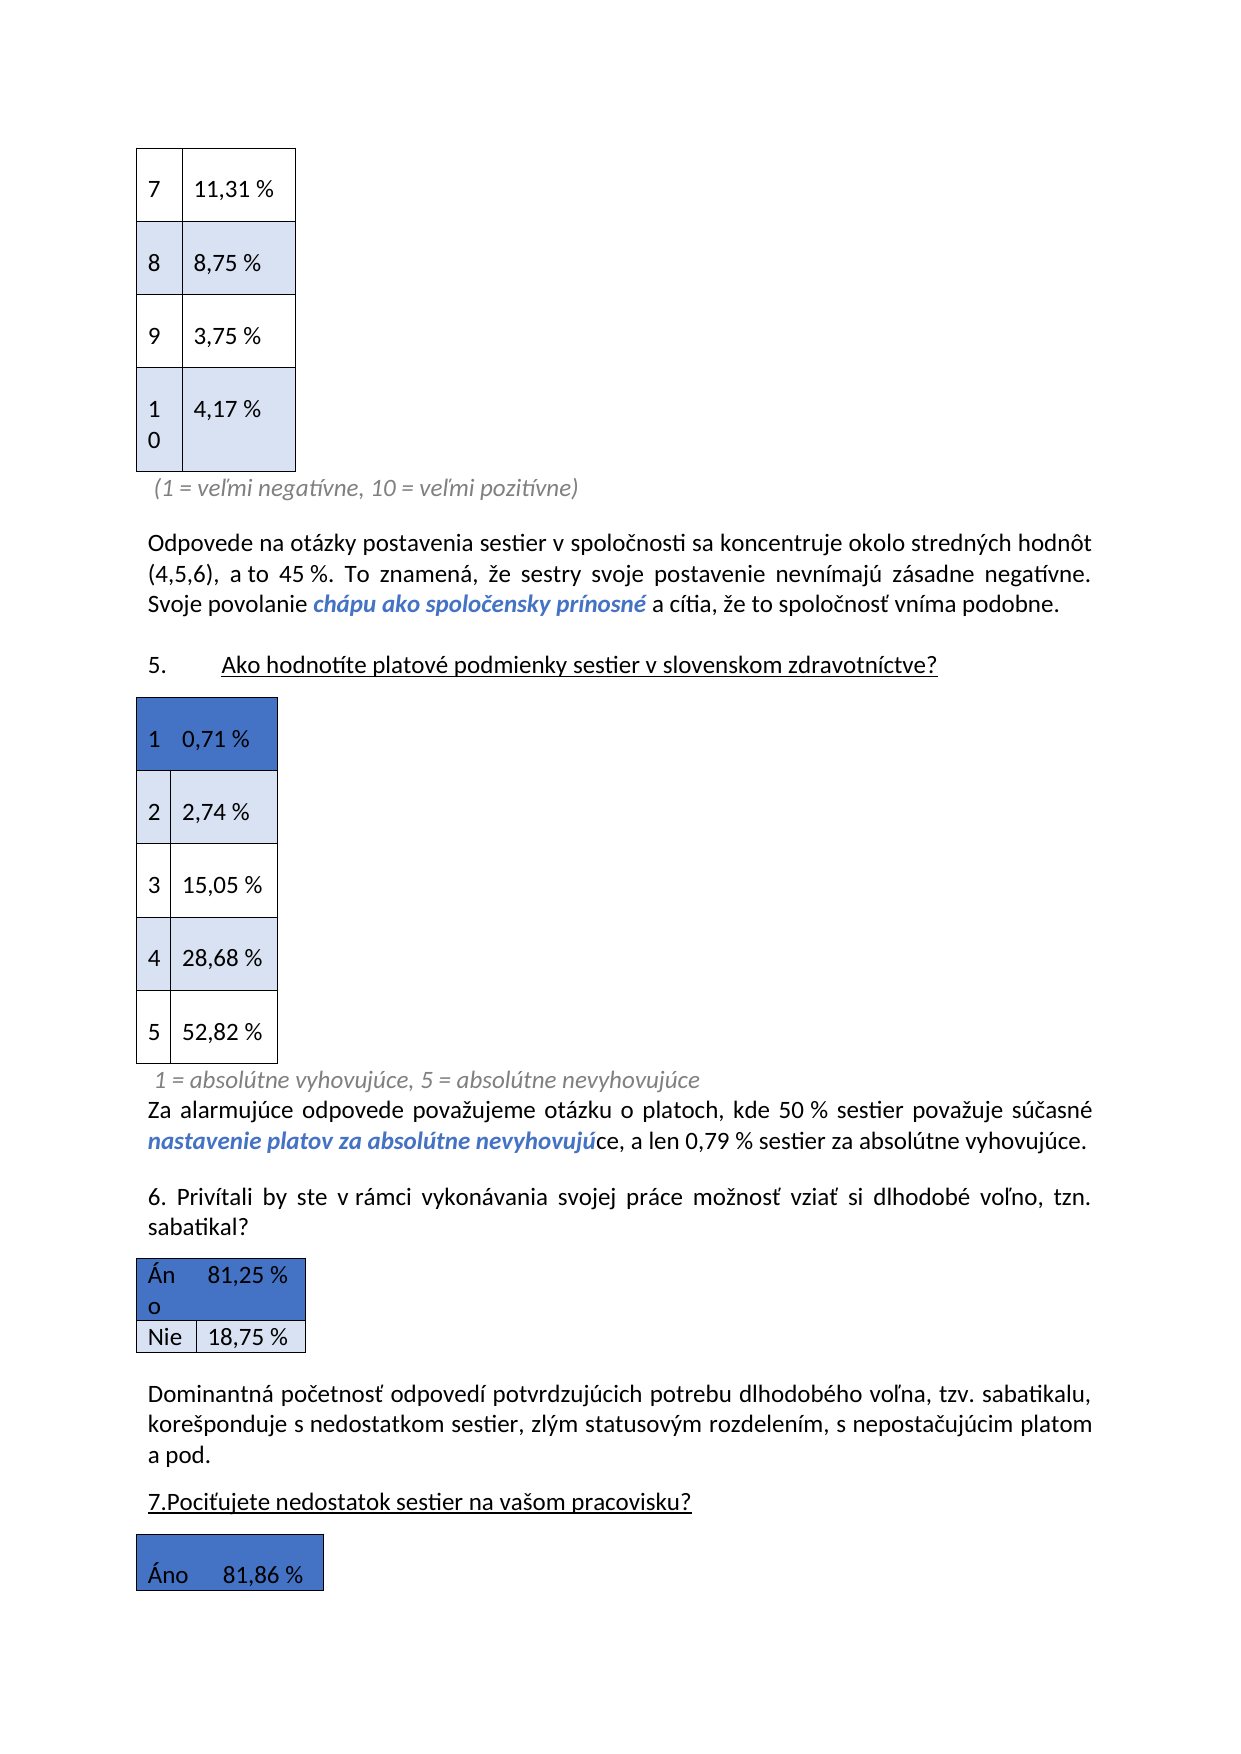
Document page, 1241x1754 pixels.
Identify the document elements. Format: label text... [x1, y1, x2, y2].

table_header 81,86 % [211, 1535, 323, 1590]
table_cell 28,68 % [171, 918, 277, 990]
table_header Áno [137, 1535, 211, 1590]
table_cell 4,17 % [183, 368, 295, 471]
text 6. Privítali by ste v rámci vykonávania svojej práce možnosť vziať si dlhodobé voľno, tzn. sabatikal? [148, 1181, 1093, 1242]
text Za alarmujúce odpovede považujeme otázku o platoch, kde 50 % sestier považuje súčasné nastavenie platov za absolútne nevyhovujúce, a len 0,79 % sestier za absolútne vyhovujúce. [148, 1094, 1093, 1156]
table_cell 3 [137, 844, 170, 917]
text Odpovede na otázky postavenia sestier v spoločnosti sa koncentruje okolo stredných hodnôt (4,5,6), a to 45 %. To znamená, že sestry svoje postavenie nevnímajú zásadne negatívne. Svoje povolanie chápu ako spoločensky prínosné a cítia, že to spoločnosť vníma podobne. [148, 528, 1093, 619]
table_cell 2 [137, 771, 170, 843]
table_cell 10 [137, 368, 182, 471]
table_cell 5 [137, 991, 170, 1063]
table_cell Nie [137, 1321, 196, 1352]
table_header 0,71 % [171, 698, 277, 770]
table_cell 52,82 % [171, 991, 277, 1063]
text Dominantná početnosť odpovedí potvrdzujúcich potrebu dlhodobého voľna, tzv. sabatikalu, korešponduje s nedostatkom sestier, zlým statusovým rozdelením, s nepostačujúcim platom a pod. [148, 1378, 1093, 1469]
text 7.Pociťujete nedostatok sestier na vašom pracovisku? [148, 1486, 1093, 1517]
text 5. Ako hodnotíte platové podmienky sestier v slovenskom zdravotníctve? [148, 650, 1093, 680]
text 1 = absolútne vyhovujúce, 5 = absolútne nevyhovujúce [148, 1064, 1093, 1094]
table_cell 8,75 % [183, 222, 295, 294]
table_cell 9 [137, 295, 182, 367]
table_cell 7 [137, 149, 182, 221]
table_cell 11,31 % [183, 149, 295, 221]
table_cell 18,75 % [197, 1321, 305, 1352]
table_cell 8 [137, 222, 182, 294]
text (1 = veľmi negatívne, 10 = veľmi pozitívne) [148, 472, 1093, 503]
table_cell 3,75 % [183, 295, 295, 367]
table_header Áno [137, 1259, 196, 1320]
table_cell 2,74 % [171, 771, 277, 843]
table_cell 15,05 % [171, 844, 277, 917]
table_header 81,25 % [196, 1259, 305, 1320]
table_header 1 [137, 698, 171, 770]
table_cell 4 [137, 918, 170, 990]
